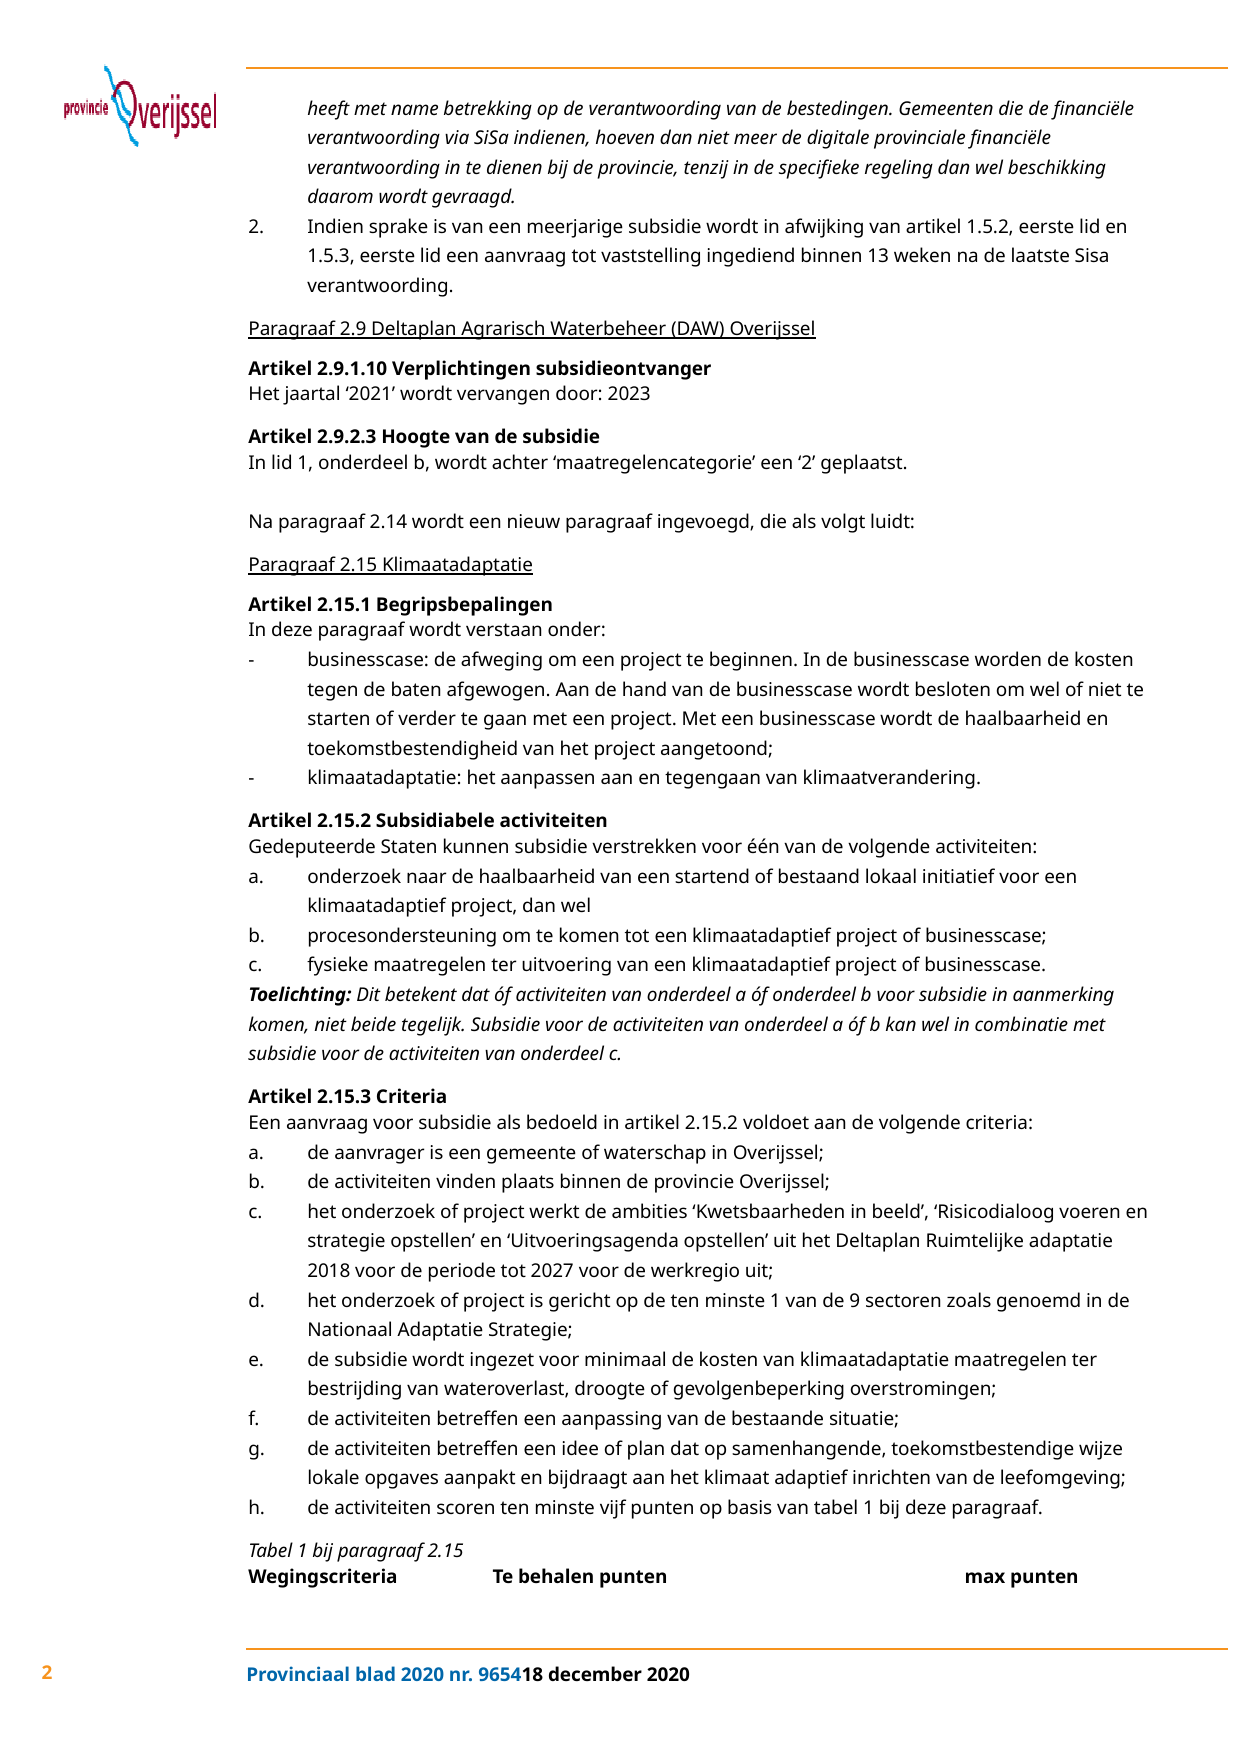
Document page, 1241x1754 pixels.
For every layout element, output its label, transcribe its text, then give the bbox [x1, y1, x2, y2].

list onderzoek naar de haalbaarheid van een startend of bestaand lokaal initiatief voor een klimaatadaptief project, dan wel [248, 863, 1152, 918]
list klimaatadaptatie: het aanpassen aan en tegengaan van klimaatverandering. [248, 764, 1152, 790]
text Artikel 2.15.1 Begripsbepalingen [248, 591, 1152, 617]
text Artikel 2.9.2.3 Hoogte van de subsidie [248, 423, 1152, 449]
text Gedeputeerde Staten kunnen subsidie verstrekken voor één van de volgende activiteiten: [248, 833, 1152, 859]
list de activiteiten vinden plaats binnen de provincie Overijssel; [248, 1168, 1152, 1194]
text Paragraaf 2.9 Deltaplan Agrarisch Waterbeheer (DAW) Overijssel [248, 315, 1152, 341]
table_header max punten [964, 1563, 1152, 1588]
text Na paragraaf 2.14 wordt een nieuw paragraaf ingevoegd, die als volgt luidt: [248, 508, 1152, 534]
list de activiteiten betreffen een aanpassing van de bestaande situatie; [248, 1405, 1152, 1431]
picture [41, 47, 231, 172]
table_header Wegingscriteria [248, 1563, 492, 1588]
text Artikel 2.15.2 Subsidiabele activiteiten [248, 808, 1152, 833]
list businesscase: de afweging om een project te beginnen. In de businesscase worden de kosten tegen de baten afgewogen. Aan de hand van de businesscase wordt besloten om wel of niet te starten of verder te gaan met een project. Met een businesscase wordt de haalbaarheid en toekomstbestendigheid van het project aangetoond; [248, 646, 1152, 761]
list de subsidie wordt ingezet voor minimaal de kosten van klimaatadaptatie maatregelen ter bestrijding van wateroverlast, droogte of gevolgenbeperking overstromingen; [248, 1346, 1152, 1401]
text Paragraaf 2.15 Klimaatadaptatie [248, 552, 1152, 577]
list heeft met name betrekking op de verantwoording van de bestedingen. Gemeenten die de financiële verantwoording via SiSa indienen, hoeven dan niet meer de digitale provinciale financiële verantwoording in te dienen bij de provincie, tenzij in de specifieke regeling dan wel beschikking daarom wordt gevraagd. [248, 95, 1152, 209]
text Tabel 1 bij paragraaf 2.15 [248, 1537, 1152, 1563]
table_header Te behalen punten [492, 1563, 964, 1588]
text Een aanvraag voor subsidie als bedoeld in artikel 2.15.2 voldoet aan de volgende criteria: [248, 1109, 1152, 1135]
list het onderzoek of project is gericht op de ten minste 1 van de 9 sectoren zoals genoemd in de Nationaal Adaptatie Strategie; [248, 1287, 1152, 1342]
list de aanvrager is een gemeente of waterschap in Overijssel; [248, 1139, 1152, 1164]
text Artikel 2.9.1.10 Verplichtingen subsidieontvanger [248, 355, 1152, 380]
list de activiteiten scoren ten minste vijf punten op basis van tabel 1 bij deze paragraaf. [248, 1494, 1152, 1519]
text Het jaartal ‘2021’ wordt vervangen door: 2023 [248, 380, 1152, 406]
list de activiteiten betreffen een idee of plan dat op samenhangende, toekomstbestendige wijze lokale opgaves aanpakt en bijdraagt aan het klimaat adaptief inrichten van de leefomgeving; [248, 1435, 1152, 1490]
text In lid 1, onderdeel b, wordt achter ‘maatregelencategorie’ een ‘2’ geplaatst. [248, 449, 1152, 475]
list fysieke maatregelen ter uitvoering van een klimaatadaptief project of businesscase. [248, 952, 1152, 977]
text Toelichting: Dit betekent dat óf activiteiten van onderdeel a óf onderdeel b voor subsidie in aanmerking komen, niet beide tegelijk. Subsidie voor de activiteiten van onderdeel a óf b kan wel in combinatie met subsidie voor de activiteiten van onderdeel c. [248, 981, 1152, 1066]
list het onderzoek of project werkt de ambities ‘Kwetsbaarheden in beeld’, ‘Risicodialoog voeren en strategie opstellen’ en ‘Uitvoeringsagenda opstellen’ uit het Deltaplan Ruimtelijke adaptatie 2018 voor de periode tot 2027 voor de werkregio uit; [248, 1198, 1152, 1283]
text In deze paragraaf wordt verstaan onder: [248, 617, 1152, 642]
text Artikel 2.15.3 Criteria [248, 1083, 1152, 1109]
list Indien sprake is van een meerjarige subsidie wordt in afwijking van artikel 1.5.2, eerste lid en 1.5.3, eerste lid een aanvraag tot vaststelling ingediend binnen 13 weken na de laatste Sisa verantwoording. [248, 213, 1152, 298]
list procesondersteuning om te komen tot een klimaatadaptief project of businesscase; [248, 922, 1152, 948]
